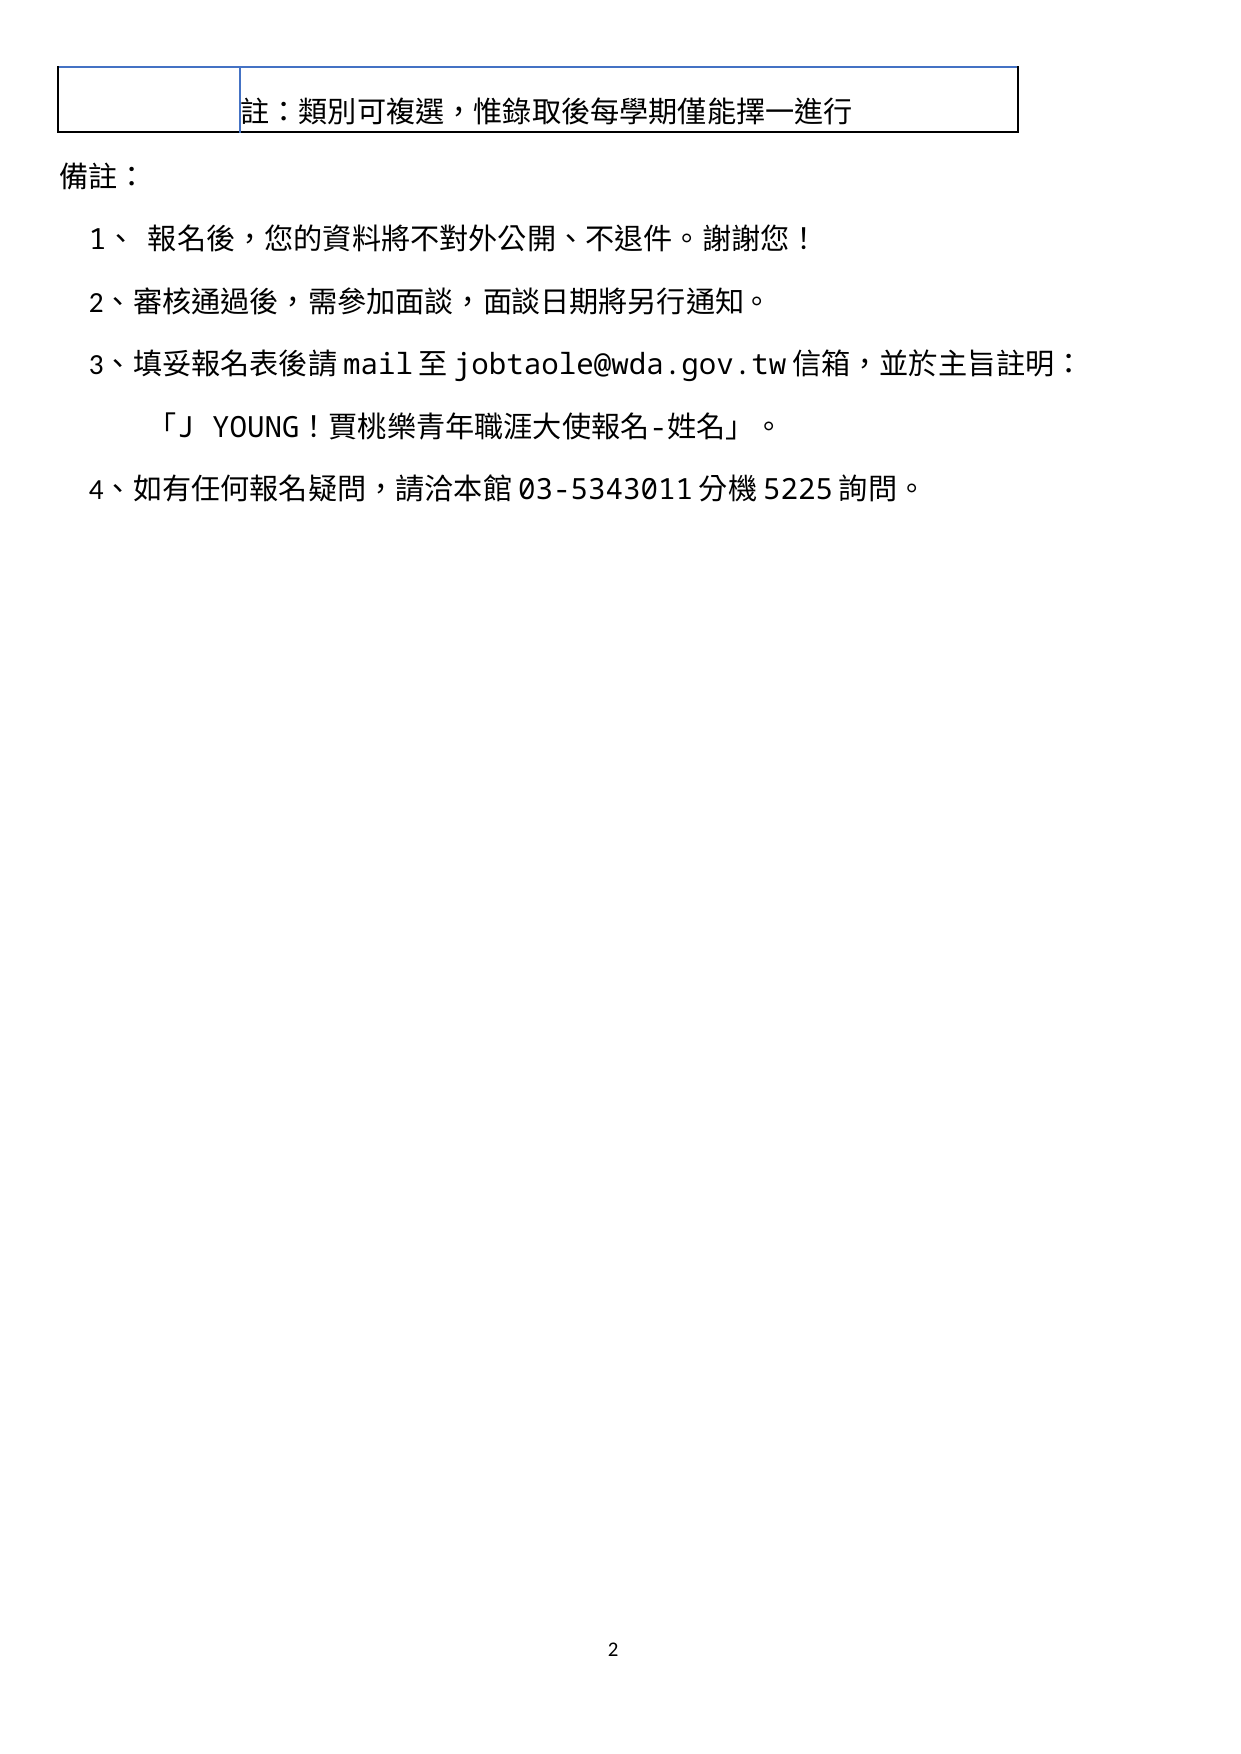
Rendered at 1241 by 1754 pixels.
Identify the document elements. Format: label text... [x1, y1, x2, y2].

list 審核通過後，需參加面談，面談日期將另行通知。 [88, 258, 1093, 320]
table_cell 註：類別可複選，惟錄取後每學期僅能擇一進行 [241, 68, 1017, 131]
text 備註： [59, 133, 1093, 195]
text 「J YOUNG！賈桃樂青年職涯大使報名-姓名」。 [148, 383, 1093, 445]
list 報名後，您的資料將不對外公開、不退件。謝謝您！ [88, 195, 1093, 258]
table_cell [59, 68, 239, 131]
list 如有任何報名疑問，請洽本館03-5343011分機5225詢問。 [88, 445, 1093, 508]
list 填妥報名表後請mail至jobtaole@wda.gov.tw信箱，並於主旨註明： [88, 320, 1093, 383]
